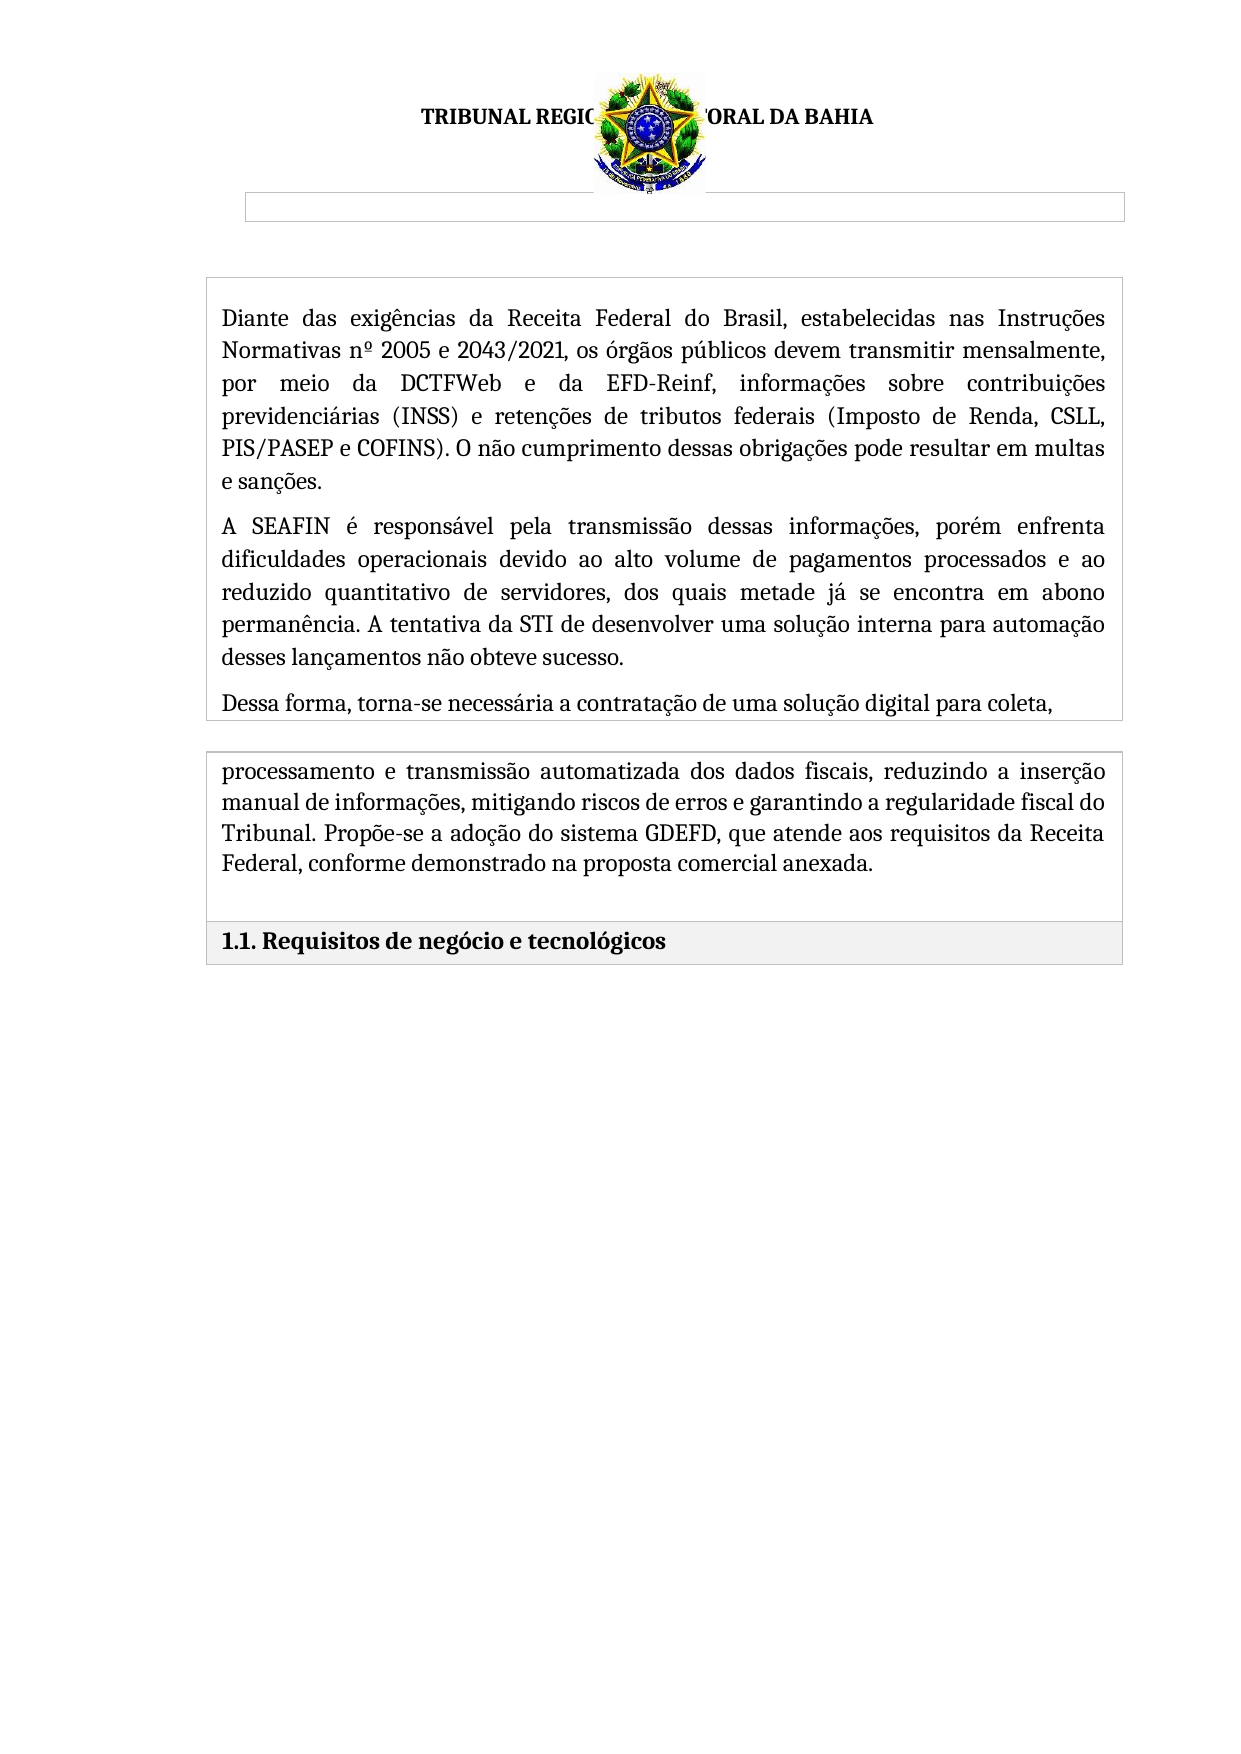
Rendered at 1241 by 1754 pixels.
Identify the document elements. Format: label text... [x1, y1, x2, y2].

table_header processamento e transmissão automatizada dos dados fiscais, reduzindo a inserção manual de informações, mitigando riscos de erros e garantindo a regularidade fiscal do Tribunal. Propõe-se a adoção do sistema GDEFD, que atende aos requisitos da Receita Federal, conforme demonstrado na proposta comercial anexada. [207, 753, 1122, 921]
table_cell 1.1. Requisitos de negócio e tecnológicos [207, 922, 1122, 964]
table_cell Diante das exigências da Receita Federal do Brasil, estabelecidas nas Instruções Normativas nº 2005 e 2043/2021, os órgãos públicos devem transmitir mensalmente, por meio da DCTFWeb e da EFD-Reinf, informações sobre contribuições previdenciárias (INSS) e retenções de tributos federais (Imposto de Renda, CSLL, PIS/PASEP e COFINS). O não cumprimento dessas obrigações pode resultar em multas e sanções. A SEAFIN é responsável pela transmissão dessas informações, porém enfrenta dificuldades operacionais devido ao alto volume de pagamentos processados e ao reduzido quantitativo de servidores, dos quais metade já se encontra em abono permanência. A tentativa da STI de desenvolver uma solução interna para automação desses lançamentos não obteve sucesso. Dessa forma, torna-se necessária a contratação de uma solução digital para coleta, [207, 278, 1122, 720]
